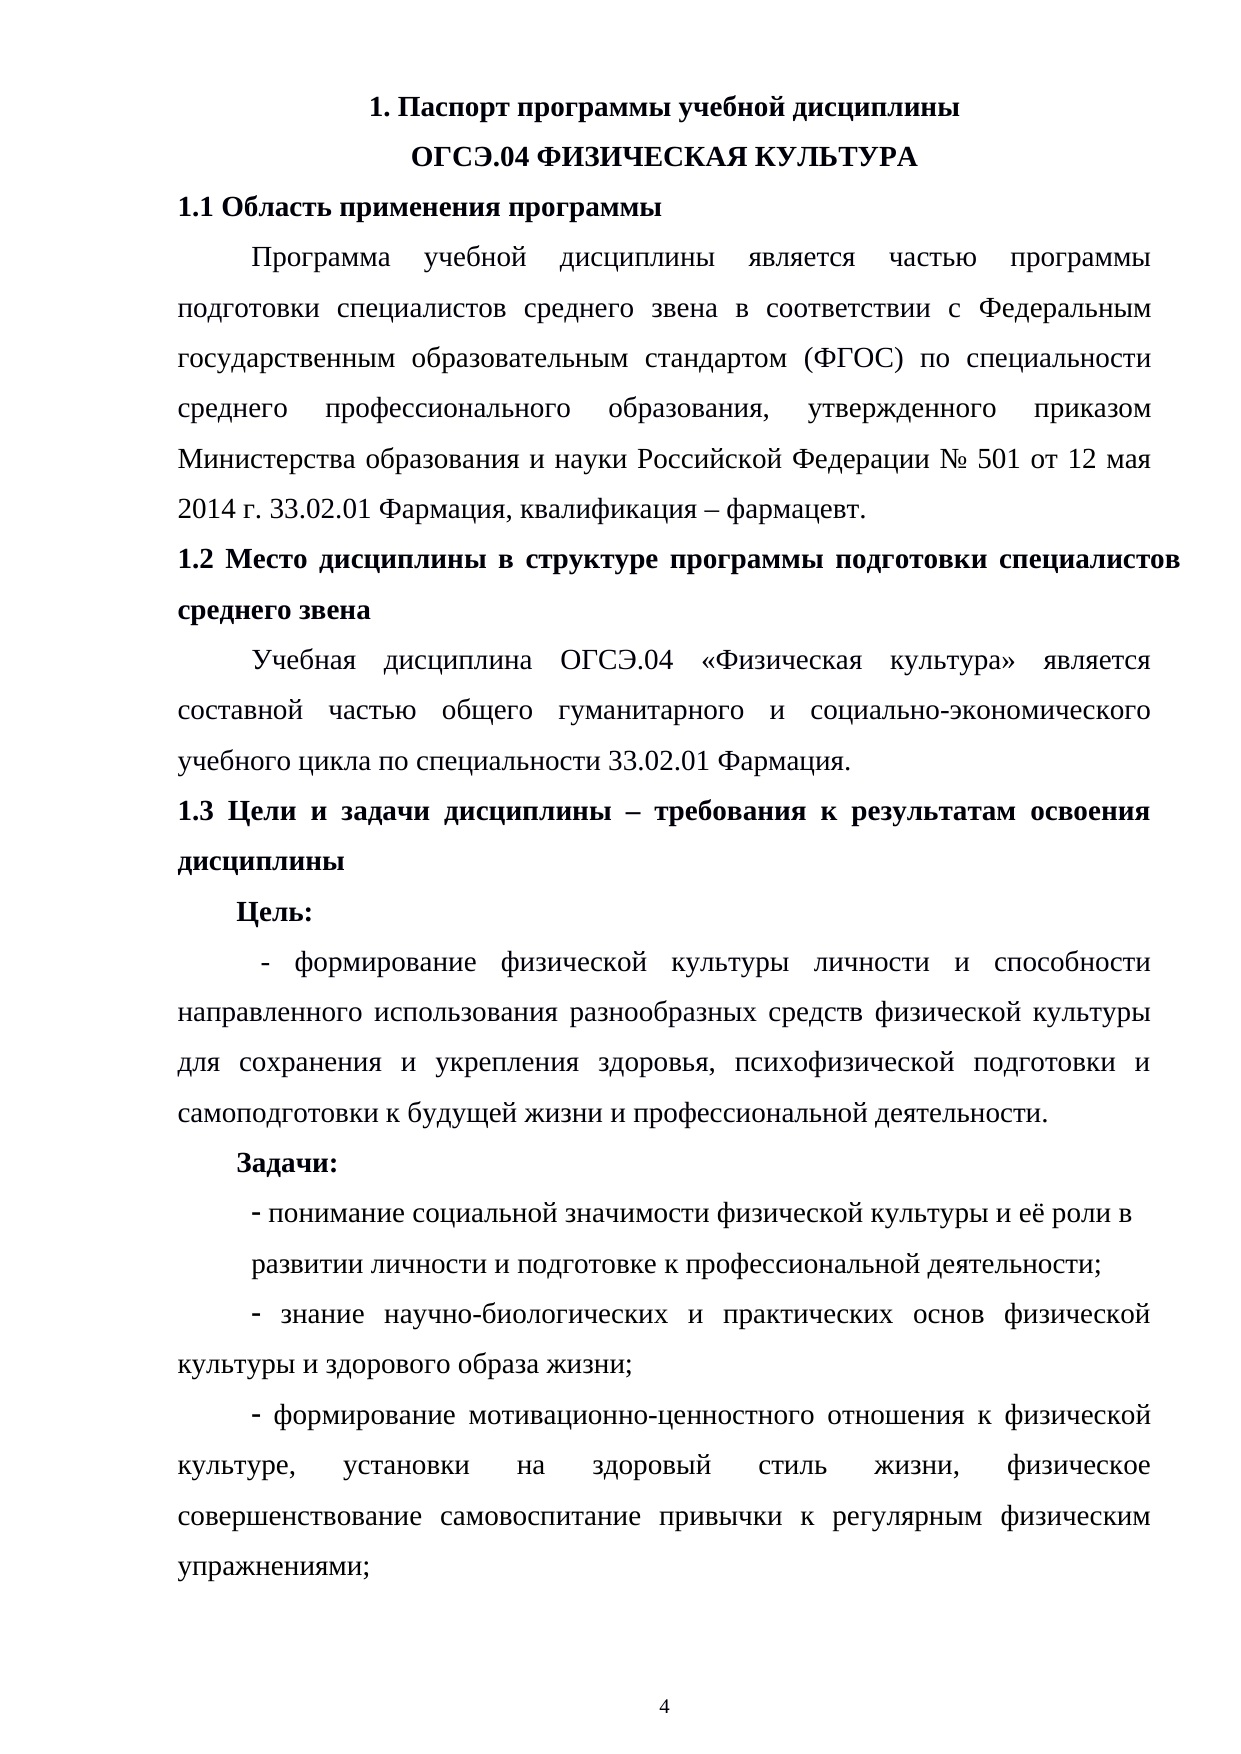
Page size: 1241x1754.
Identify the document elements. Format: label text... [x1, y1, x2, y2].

text Программа учебной дисциплины является частью программы подготовки специалистов среднего звена в соответствии с Федеральным государственным образовательным стандартом (ФГОС) по специальности среднего профессионального образования, утвержденного приказом Министерства образования и науки Российской Федерации № 501 от 12 мая 2014 г. 33.02.01 Фармация, квалификация – фармацевт. [177, 239, 1152, 525]
text 1.2 Место дисциплины в структуре программы подготовки специалистов среднего звена [177, 541, 1181, 625]
text  формирование мотивационно-ценностного отношения к физической культуре, установки на здоровый стиль жизни, физическое совершенствование самовоспитание привычки к регулярным физическим упражнениями; [177, 1397, 1152, 1582]
text развитии личности и подготовке к профессиональной деятельности; [177, 1246, 1152, 1279]
text - формирование физической культуры личности и способности направленного использования разнообразных средств физической культуры для сохранения и укрепления здоровья, психофизической подготовки и самоподготовки к будущей жизни и профессиональной деятельности. [177, 944, 1152, 1128]
text Цель: [177, 894, 1152, 927]
text ОГСЭ.04 Физическая культура [177, 139, 1152, 172]
text 1. Паспорт программы учебной дисциплины [177, 89, 1152, 122]
text Учебная дисциплина ОГСЭ.04 «Физическая культура» является составной частью общего гуманитарного и социально-экономического учебного цикла по специальности 33.02.01 Фармация. [177, 642, 1152, 776]
text Задачи: [177, 1145, 1152, 1179]
text  понимание социальной значимости физической культуры и её роли в [177, 1196, 1152, 1229]
text 1.1 Область применения программы [177, 189, 1152, 223]
text  знание научно-биологических и практических основ физической культуры и здорового образа жизни; [177, 1296, 1152, 1380]
text 1.3 Цели и задачи дисциплины – требования к результатам освоения дисциплины [177, 793, 1152, 877]
